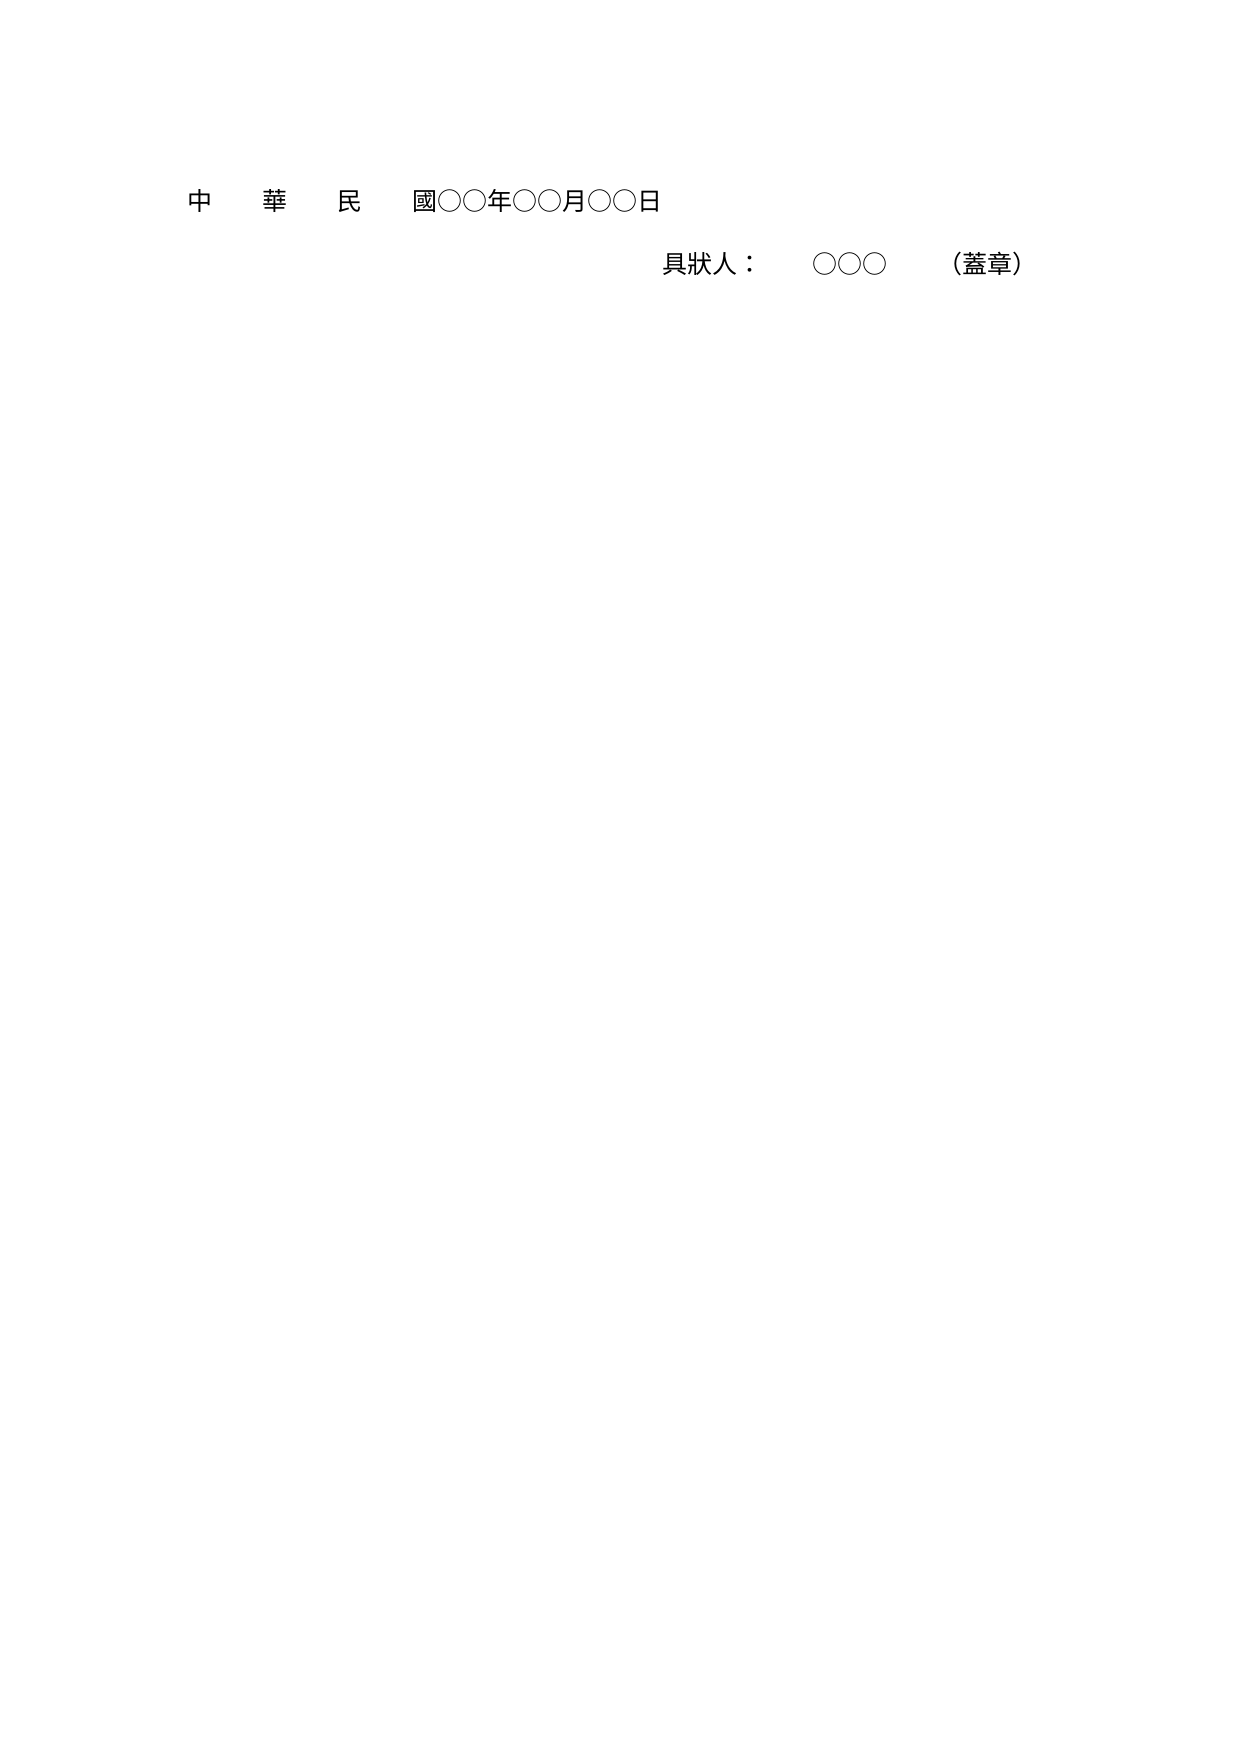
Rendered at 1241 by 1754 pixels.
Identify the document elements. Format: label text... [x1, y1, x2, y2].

text 中 華 民 國○○年○○月○○日 [187, 158, 1053, 221]
text 具狀人： ○○○ （蓋章） [187, 221, 1053, 283]
